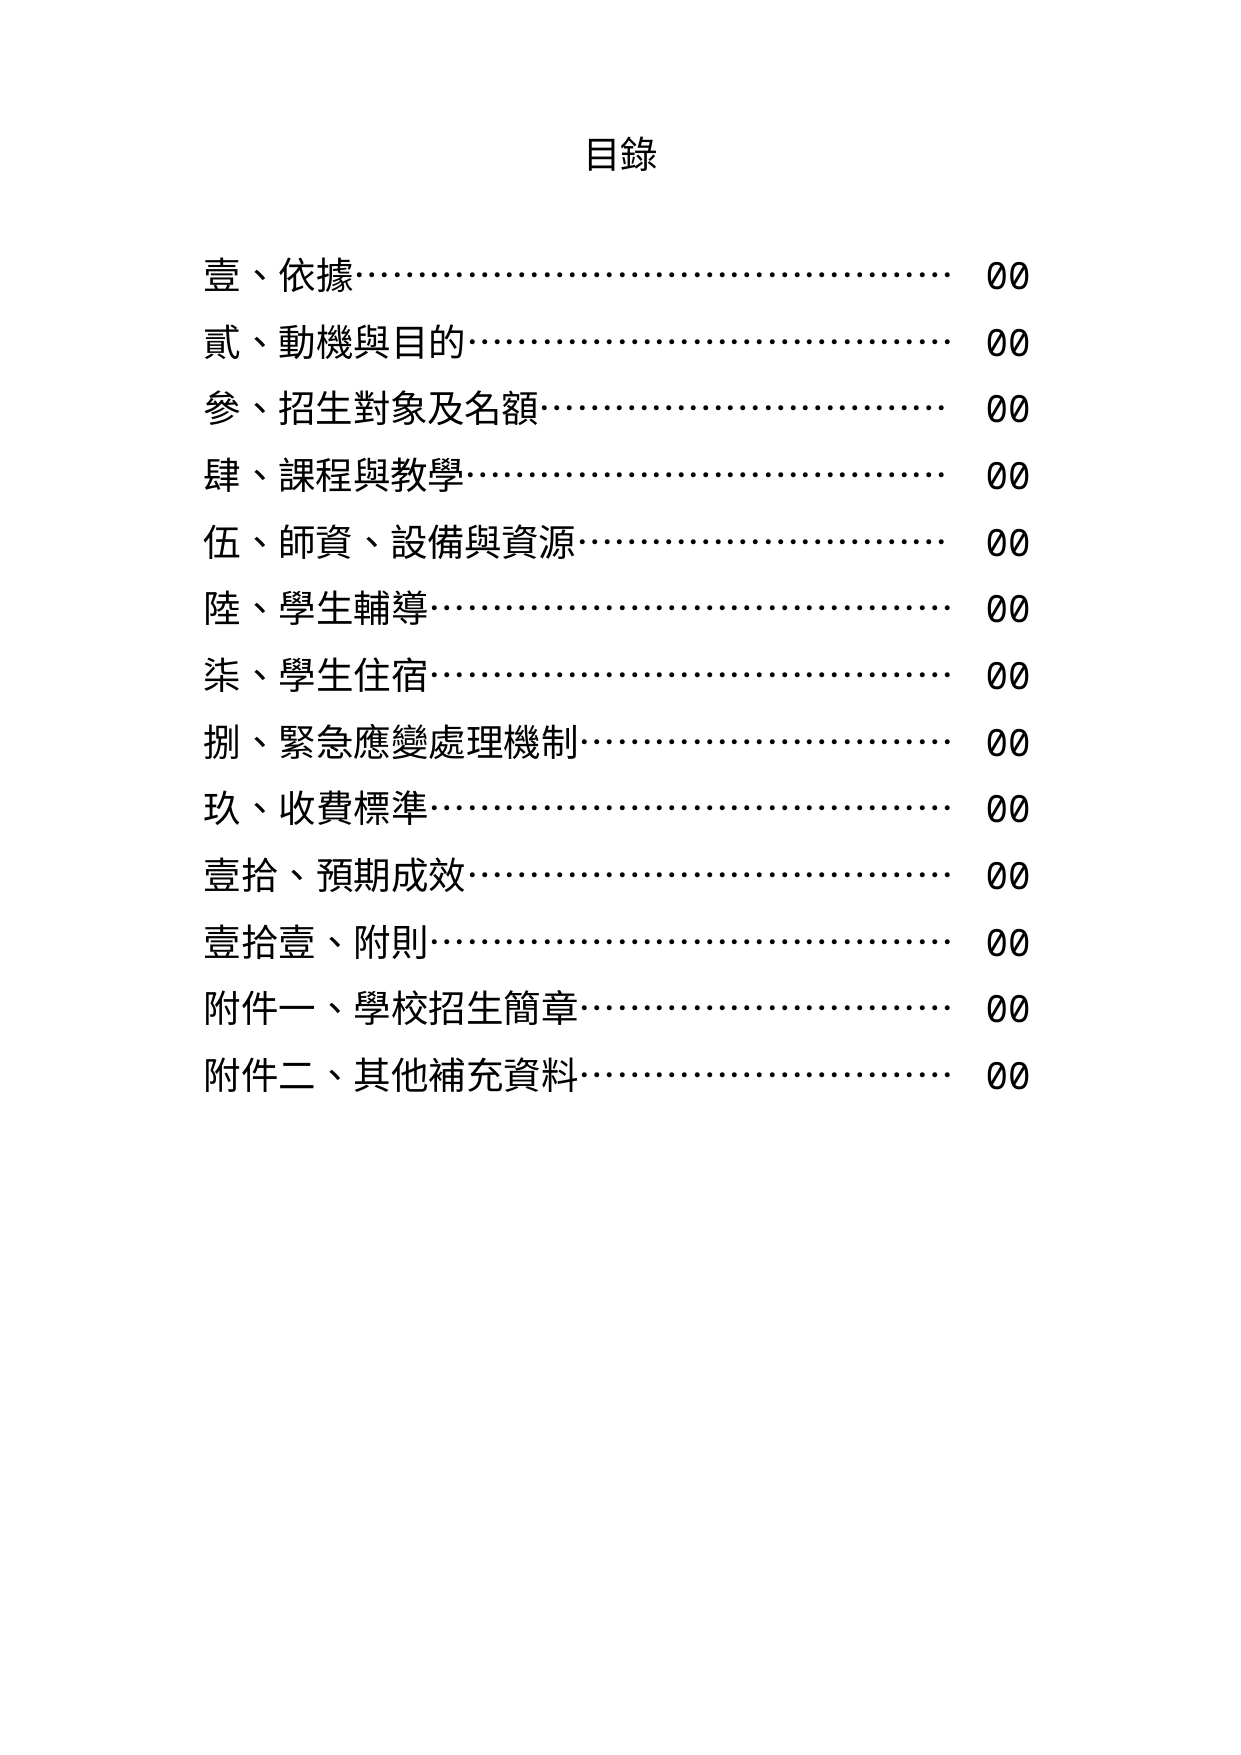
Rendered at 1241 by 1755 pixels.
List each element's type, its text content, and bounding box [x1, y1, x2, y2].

table_cell 00 [974, 364, 1048, 431]
table_cell 柒、學生住宿…………………………………… [192, 631, 974, 698]
table_cell 00 [974, 964, 1048, 1031]
table_cell 壹拾壹、附則…………………………………… [192, 898, 974, 964]
table_cell 肆、課程與教學………………………………… [192, 431, 974, 498]
table_cell 00 [974, 898, 1048, 964]
table_cell 00 [974, 431, 1048, 498]
table_cell 00 [974, 564, 1048, 631]
table_cell 00 [974, 764, 1048, 831]
table_cell 00 [974, 298, 1048, 364]
table_cell 00 [974, 698, 1048, 764]
table_cell 貳、動機與目的………………………………… [192, 298, 974, 364]
table_cell 伍、師資、設備與資源………………………… [192, 498, 974, 564]
table_cell 參、招生對象及名額…………………………… [192, 364, 974, 431]
table_cell 附件二、其他補充資料………………………… [192, 1031, 974, 1098]
table_cell 00 [974, 1031, 1048, 1098]
table_cell 00 [974, 498, 1048, 564]
table_header 00 [974, 231, 1048, 298]
table_cell 00 [974, 631, 1048, 698]
table_cell 陸、學生輔導…………………………………… [192, 564, 974, 631]
table_cell 00 [974, 831, 1048, 898]
table_cell 玖、收費標準…………………………………… [192, 764, 974, 831]
table_cell 附件一、學校招生簡章………………………… [192, 964, 974, 1031]
table_cell 壹拾、預期成效………………………………… [192, 831, 974, 898]
text 目錄 [188, 126, 1053, 178]
table_header 壹、依據………………………………………… [192, 231, 974, 298]
table_cell 捌、緊急應變處理機制………………………… [192, 698, 974, 764]
